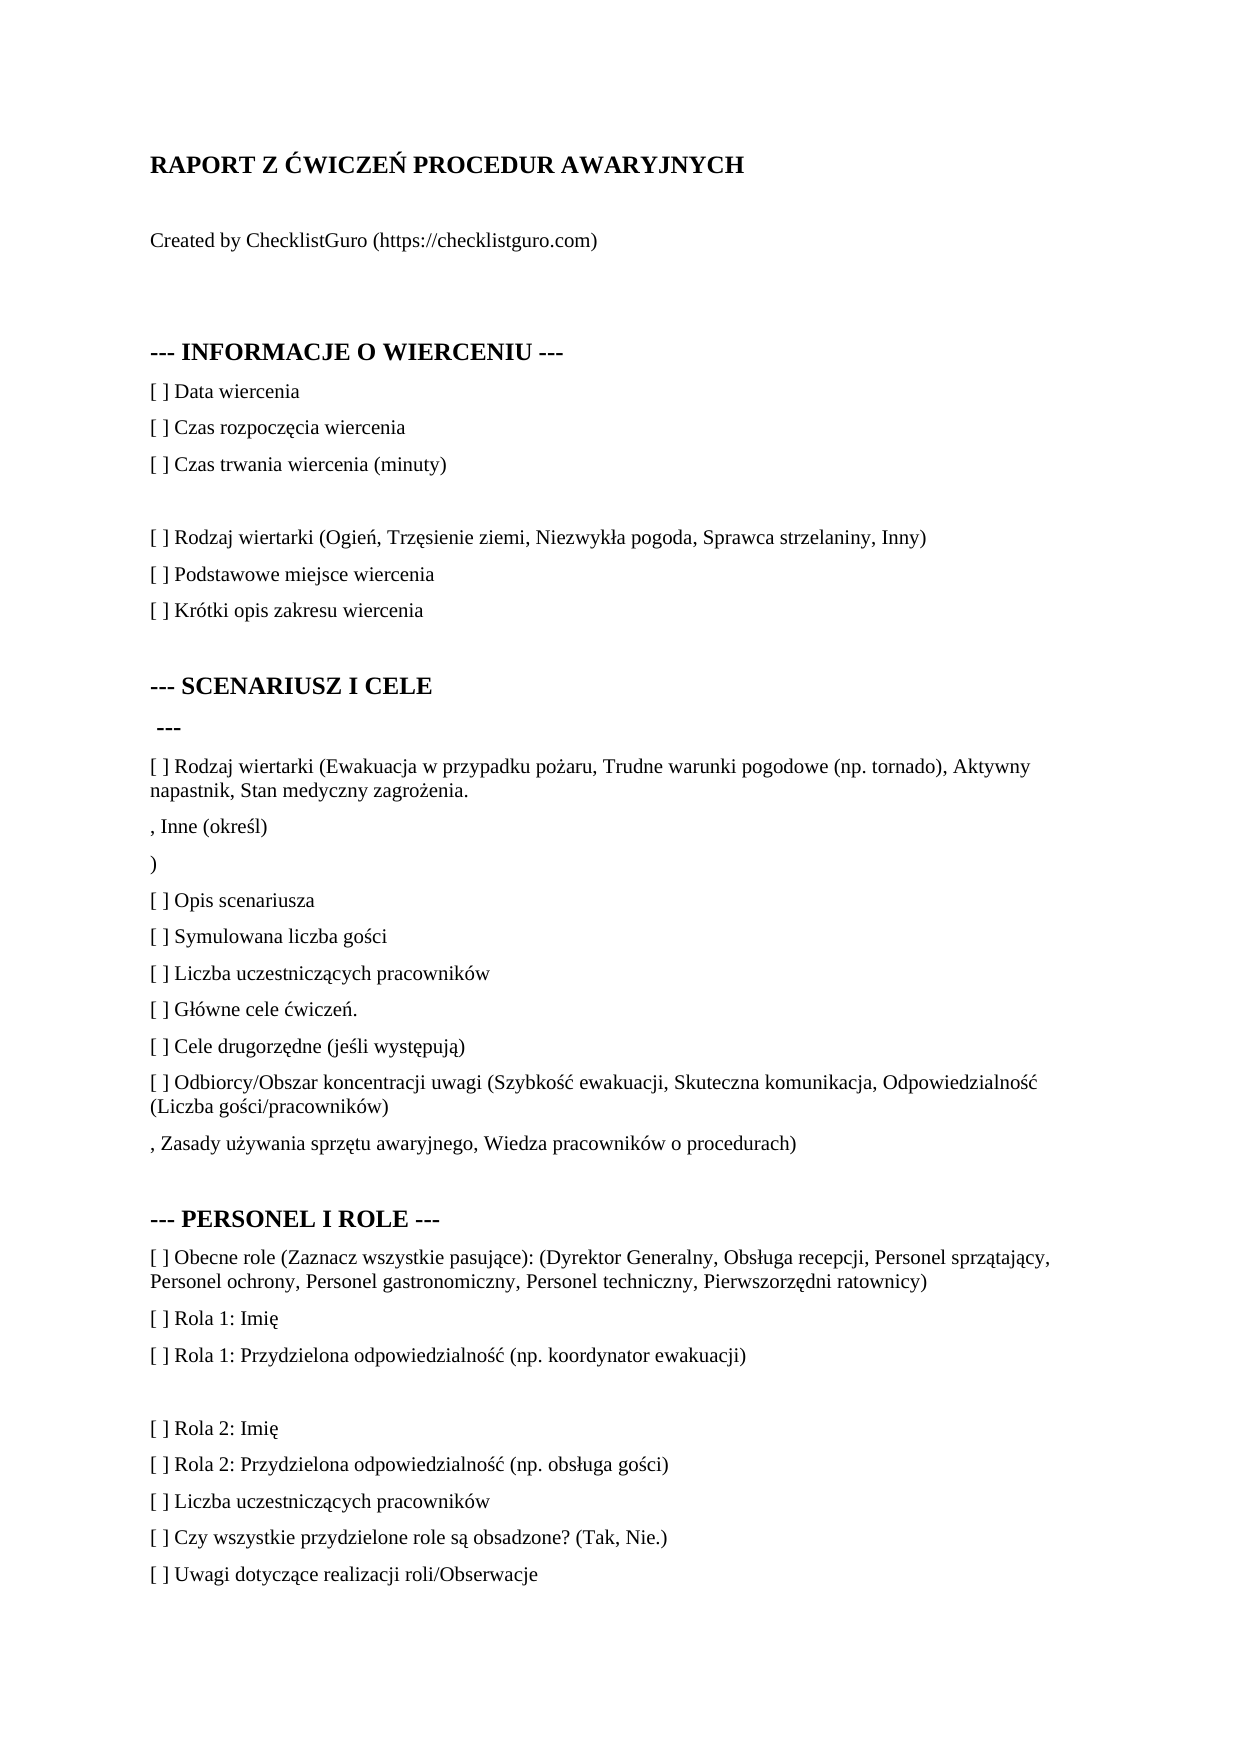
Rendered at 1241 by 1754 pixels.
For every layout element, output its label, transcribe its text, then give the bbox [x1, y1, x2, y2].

text ) [150, 851, 1090, 875]
text [ ] Czy wszystkie przydzielone role są obsadzone? (Tak, Nie.) [150, 1525, 1090, 1549]
text --- SCENARIUSZ I CELE [150, 671, 1090, 700]
text [ ] Odbiorcy/Obszar koncentracji uwagi (Szybkość ewakuacji, Skuteczna komunikacja, Odpowiedzialność (Liczba gości/pracowników) [150, 1070, 1090, 1118]
text [ ] Liczba uczestniczących pracowników [150, 961, 1090, 985]
text --- [150, 712, 1090, 741]
text [ ] Rola 1: Przydzielona odpowiedzialność (np. koordynator ewakuacji) [150, 1342, 1090, 1367]
text [ ] Krótki opis zakresu wiercenia [150, 598, 1090, 622]
text [ ] Data wiercenia [150, 379, 1090, 403]
text [ ] Uwagi dotyczące realizacji roli/Obserwacje [150, 1562, 1090, 1586]
text , Zasady używania sprzętu awaryjnego, Wiedza pracowników o procedurach) [150, 1131, 1090, 1155]
text RAPORT Z ĆWICZEŃ PROCEDUR AWARYJNYCH [150, 150, 1090, 179]
text [ ] Czas rozpoczęcia wiercenia [150, 415, 1090, 439]
text --- INFORMACJE O WIERCENIU --- [150, 337, 1090, 366]
text , Inne (określ) [150, 814, 1090, 838]
text [ ] Rola 1: Imię [150, 1306, 1090, 1330]
text [ ] Rodzaj wiertarki (Ewakuacja w przypadku pożaru, Trudne warunki pogodowe (np. tornado), Aktywny napastnik, Stan medyczny zagrożenia. [150, 754, 1090, 802]
text [ ] Podstawowe miejsce wiercenia [150, 562, 1090, 586]
text [ ] Cele drugorzędne (jeśli występują) [150, 1034, 1090, 1058]
text [ ] Rodzaj wiertarki (Ogień, Trzęsienie ziemi, Niezwykła pogoda, Sprawca strzelaniny, Inny) [150, 525, 1090, 549]
text [ ] Symulowana liczba gości [150, 924, 1090, 948]
text [ ] Opis scenariusza [150, 887, 1090, 912]
text [ ] Rola 2: Przydzielona odpowiedzialność (np. obsługa gości) [150, 1452, 1090, 1476]
text [ ] Rola 2: Imię [150, 1416, 1090, 1440]
text [ ] Liczba uczestniczących pracowników [150, 1489, 1090, 1513]
text Created by ChecklistGuro (https://checklistguro.com) [150, 228, 1090, 252]
text --- PERSONEL I ROLE --- [150, 1204, 1090, 1233]
text [ ] Obecne role (Zaznacz wszystkie pasujące): (Dyrektor Generalny, Obsługa recepcji, Personel sprzątający, Personel ochrony, Personel gastronomiczny, Personel techniczny, Pierwszorzędni ratownicy) [150, 1245, 1090, 1293]
text [ ] Czas trwania wiercenia (minuty) [150, 452, 1090, 476]
text [ ] Główne cele ćwiczeń. [150, 997, 1090, 1021]
